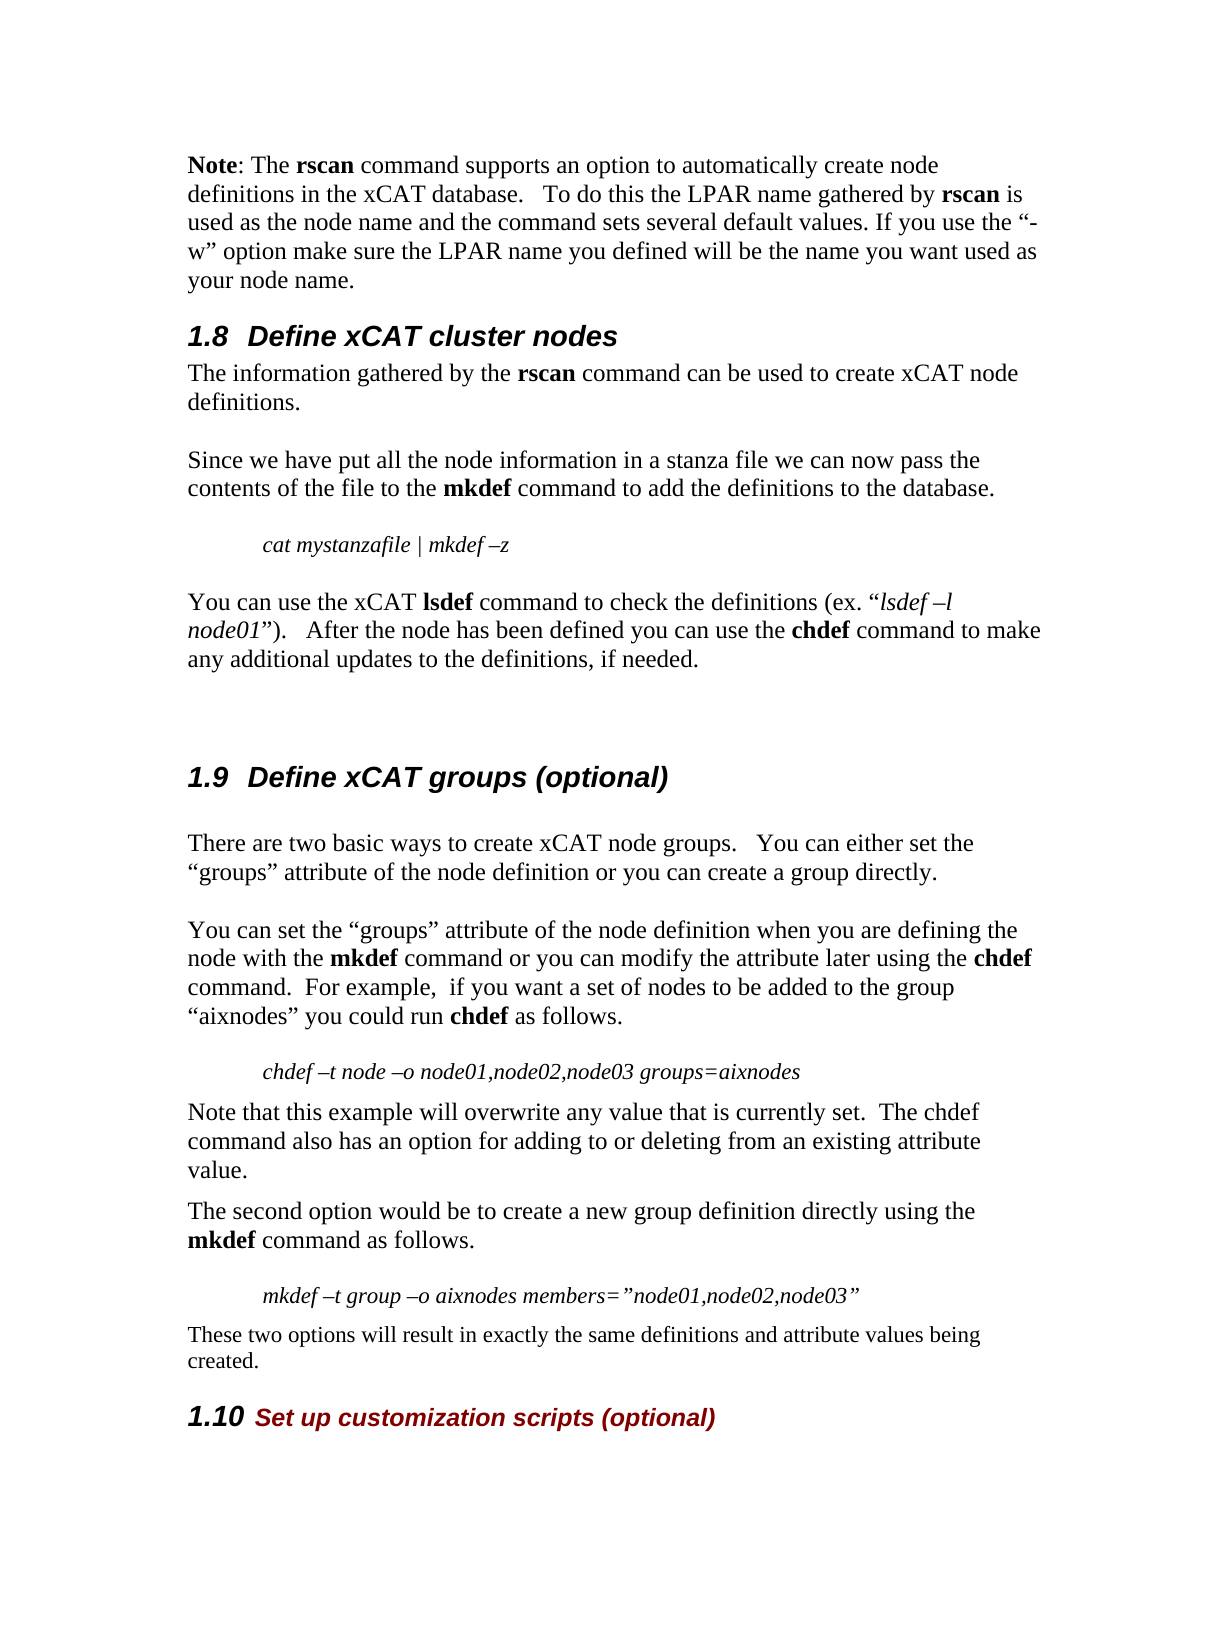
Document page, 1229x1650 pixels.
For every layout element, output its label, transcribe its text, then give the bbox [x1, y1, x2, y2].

list There are two basic ways to create xCAT node groups. You can either set the “groups” attribute of the node definition or you can create a group directly. [150, 828, 1041, 886]
text Note that this example will overwrite any value that is currently set. The chdef command also has an option for adding to or deleting from an existing attribute value. [187, 1097, 1041, 1183]
subtitle Define xCAT cluster nodes [187, 319, 1041, 352]
list The information gathered by the rscan command can be used to create xCAT node definitions. [150, 358, 1041, 416]
list You can set the “groups” attribute of the node definition when you are defining the node with the mkdef command or you can modify the attribute later using the chdef command. For example, if you want a set of nodes to be added to the group “aixnodes” you could run chdef as follows. [187, 915, 1041, 1030]
text These two options will result in exactly the same definitions and attribute values being created. [187, 1321, 1041, 1374]
subtitle Define xCAT groups (optional) [187, 760, 1041, 793]
text chdef –t node –o node01,node02,node03 groups=aixnodes [187, 1058, 1041, 1085]
list The second option would be to create a new group definition directly using the mkdef command as follows. [150, 1196, 1041, 1253]
list Note: The rscan command supports an option to automatically create node definitions in the xCAT database. To do this the LPAR name gathered by rscan is used as the node name and the command sets several default values. If you use the “-w” option make sure the LPAR name you defined will be the name you want used as your node name. [187, 150, 1041, 294]
text You can use the xCAT lsdef command to check the definitions (ex. “lsdef –l node01”). After the node has been defined you can use the chdef command to make any additional updates to the definitions, if needed. [187, 587, 1041, 673]
list cat mystanzafile | mkdef –z [150, 531, 1041, 557]
subtitle Set up customization scripts (optional) [187, 1399, 1041, 1432]
text mkdef –t group –o aixnodes members=”node01,node02,node03” [187, 1282, 1041, 1309]
list Since we have put all the node information in a stanza file we can now pass the contents of the file to the mkdef command to add the definitions to the database. [150, 445, 1041, 502]
